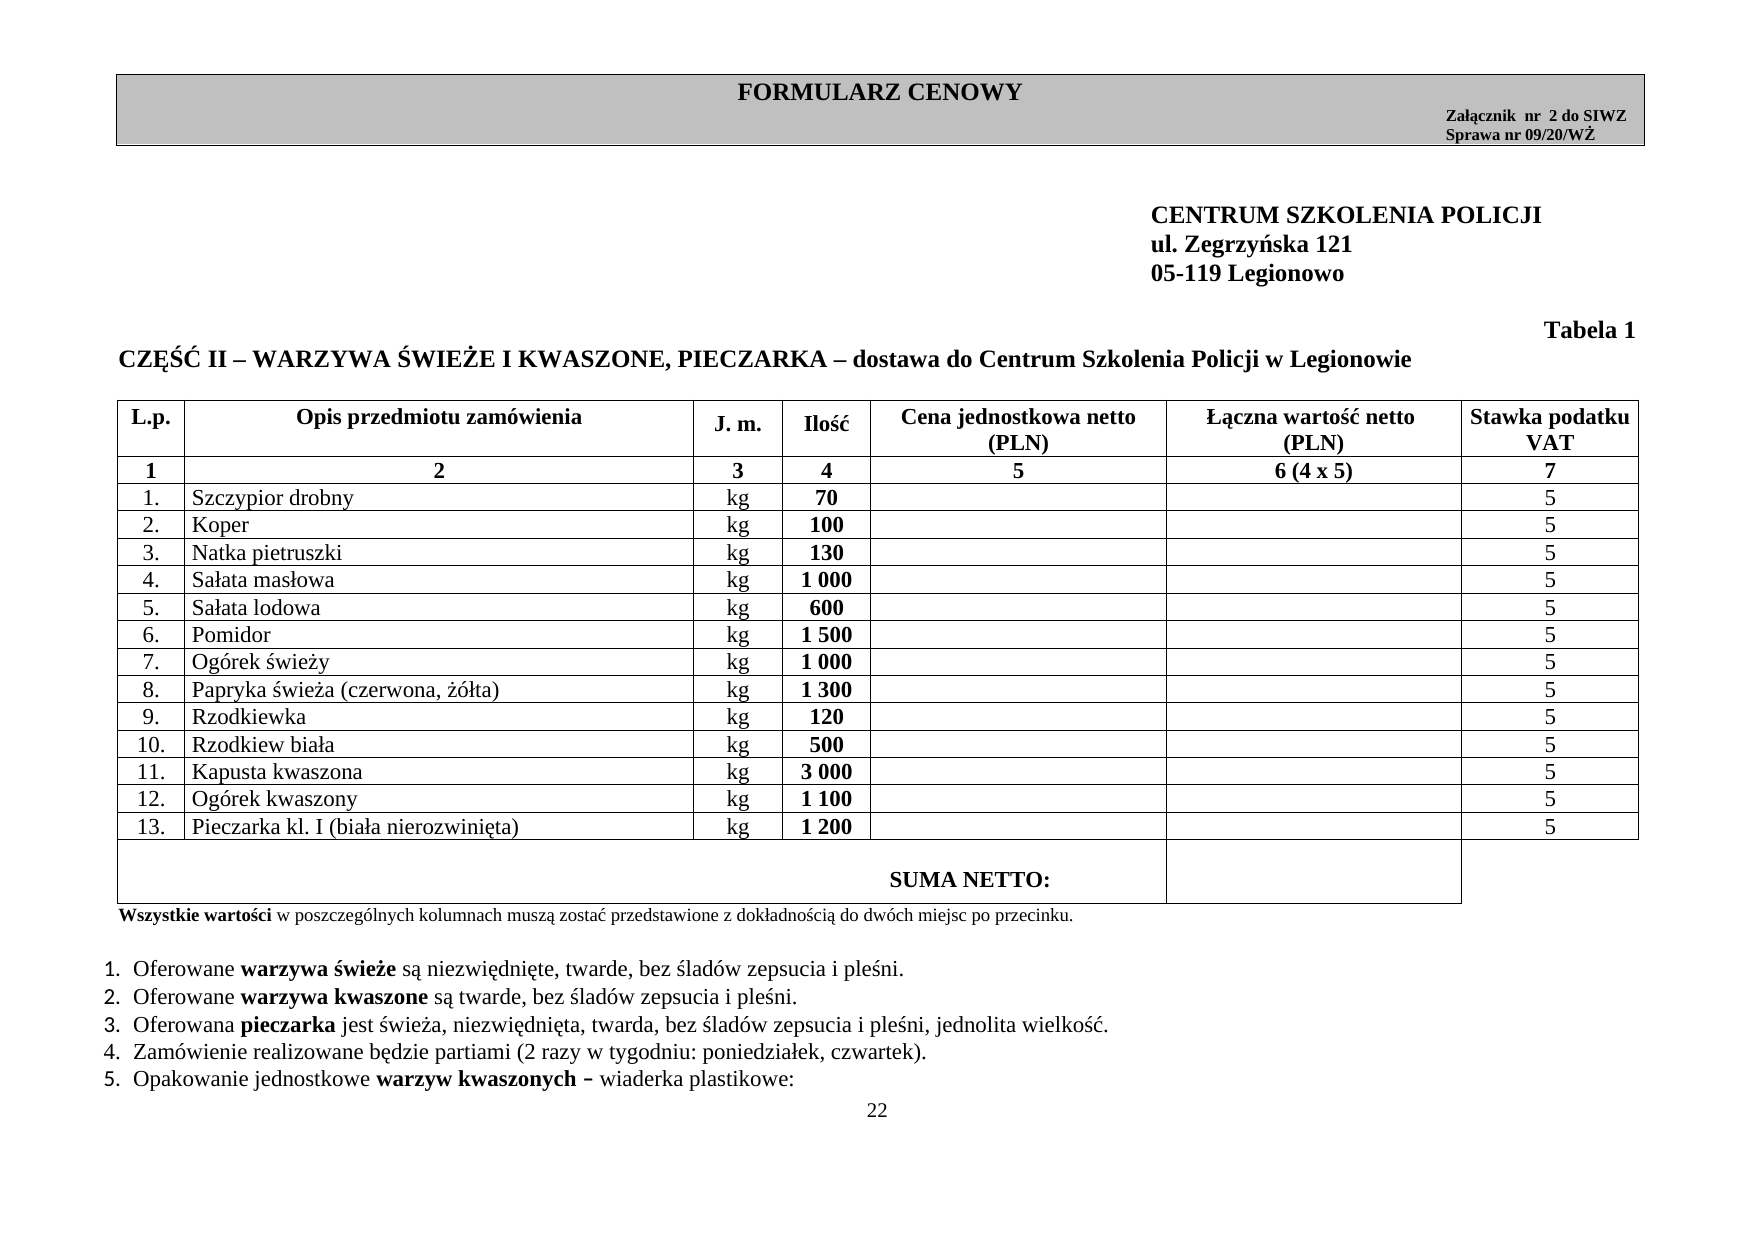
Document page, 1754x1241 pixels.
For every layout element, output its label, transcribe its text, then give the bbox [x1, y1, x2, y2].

table_cell kg [694, 785, 782, 812]
table_cell kg [694, 703, 782, 729]
table_cell [1584, 840, 1588, 902]
table_cell [1167, 511, 1461, 538]
table_cell [1592, 840, 1596, 902]
table_cell 10. [118, 731, 184, 757]
table_cell 120 [783, 703, 870, 729]
table_cell Rzodkiewka [185, 703, 693, 729]
table_cell 70 [783, 484, 870, 510]
table_cell [871, 813, 1166, 839]
table_cell [1579, 840, 1583, 902]
list CENTRUM SZKOLENIA POLICJI [1077, 201, 1636, 229]
table_cell 13. [118, 813, 184, 839]
table_cell 3. [118, 539, 184, 565]
table_cell [871, 511, 1166, 538]
table_header Łączna wartość netto (PLN) [1167, 401, 1461, 456]
table_cell [1167, 566, 1461, 593]
text 05-119 Legionowo [1077, 258, 1636, 287]
table_cell Ogórek świeży [185, 649, 693, 675]
table_cell 5 [871, 457, 1166, 483]
table_cell 7. [118, 649, 184, 675]
list Oferowane warzywa kwaszone są twarde, bez śladów zepsucia i pleśni. [103, 982, 1636, 1010]
text Wszystkie wartości w poszczególnych kolumnach muszą zostać przedstawione z dokładnością do dwóch miejsc po przecinku. [118, 903, 1636, 925]
table_cell Szczypior drobny [185, 484, 693, 510]
table_cell [1462, 840, 1575, 902]
table_cell 1 000 [783, 649, 870, 675]
table_cell kg [694, 511, 782, 538]
table_cell [1167, 539, 1461, 565]
list Oferowane warzywa świeże są niezwiędnięte, twarde, bez śladów zepsucia i pleśni. [103, 954, 1636, 982]
table_cell 1 000 [783, 566, 870, 593]
table_cell kg [694, 484, 782, 510]
table_cell 5 [1462, 731, 1638, 757]
table_cell kg [694, 758, 782, 784]
table_cell 500 [783, 731, 870, 757]
table_cell 8. [118, 676, 184, 702]
table_cell [1167, 840, 1461, 902]
table_cell [871, 621, 1166, 647]
table_cell [871, 758, 1166, 784]
table_cell Kapusta kwaszona [185, 758, 693, 784]
table_cell 5 [1462, 676, 1638, 702]
table_cell 1. [118, 484, 184, 510]
table_cell kg [694, 813, 782, 839]
table_cell 5 [1462, 594, 1638, 620]
table_header FORMULARZ CENOWY Załącznik nr 2 do SIWZ Sprawa nr 09/20/WŻ [117, 75, 1644, 144]
table_cell 11. [118, 758, 184, 784]
table_cell 1 [118, 457, 184, 483]
table_cell 6 (4 x 5) [1167, 457, 1461, 483]
table_cell 2. [118, 511, 184, 538]
table_header Ilość [783, 401, 870, 456]
table_header Cena jednostkowa netto (PLN) [871, 401, 1166, 456]
table_cell [1167, 594, 1461, 620]
table_cell Ogórek kwaszony [185, 785, 693, 812]
table_cell [871, 539, 1166, 565]
table_cell [871, 731, 1166, 757]
table_cell 1 500 [783, 621, 870, 647]
table_cell kg [694, 731, 782, 757]
table_cell kg [694, 566, 782, 593]
table_cell [871, 676, 1166, 702]
text ul. Zegrzyńska 121 [1077, 229, 1636, 258]
table_cell 5 [1462, 621, 1638, 647]
table_cell 5 [1462, 785, 1638, 812]
table_cell [1575, 840, 1579, 902]
table_cell [1167, 649, 1461, 675]
table_cell [1167, 703, 1461, 729]
table_cell 5 [1462, 703, 1638, 729]
table_cell Sałata masłowa [185, 566, 693, 593]
table_cell 1 300 [783, 676, 870, 702]
table_cell 5 [1462, 566, 1638, 593]
table_cell 4 [783, 457, 870, 483]
table_cell 5 [1462, 539, 1638, 565]
table_cell Natka pietruszki [185, 539, 693, 565]
table_cell 4. [118, 566, 184, 593]
table_cell kg [694, 539, 782, 565]
table_cell Sałata lodowa [185, 594, 693, 620]
table_header Stawka podatku VAT [1462, 401, 1638, 456]
table_cell SUMA NETTO: [118, 840, 1166, 902]
table_cell 9. [118, 703, 184, 729]
table_cell Papryka świeża (czerwona, żółta) [185, 676, 693, 702]
table_cell 5. [118, 594, 184, 620]
table_cell 3 000 [783, 758, 870, 784]
table_cell [1167, 785, 1461, 812]
table_cell 600 [783, 594, 870, 620]
table_cell 7 [1462, 457, 1638, 483]
table_cell kg [694, 676, 782, 702]
table_cell 5 [1462, 484, 1638, 510]
table_cell [871, 566, 1166, 593]
table_cell [871, 785, 1166, 812]
table_cell kg [694, 649, 782, 675]
table_cell kg [694, 594, 782, 620]
table_cell [871, 594, 1166, 620]
table_cell 2 [185, 457, 693, 483]
table_cell [871, 649, 1166, 675]
list CZĘŚĆ II – WARZYWA ŚWIEŻE I KWASZONE, PIECZARKA – dostawa do Centrum Szkolenia Policji w Legionowie [118, 344, 1636, 373]
list Oferowana pieczarka jest świeża, niezwiędnięta, twarda, bez śladów zepsucia i pleśni, jednolita wielkość. [103, 1010, 1636, 1038]
table_cell [1600, 840, 1638, 902]
table_cell 100 [783, 511, 870, 538]
table_cell 5 [1462, 758, 1638, 784]
table_cell 1 200 [783, 813, 870, 839]
table_cell 3 [694, 457, 782, 483]
table_cell 5 [1462, 511, 1638, 538]
table_cell Rzodkiew biała [185, 731, 693, 757]
table_cell 130 [783, 539, 870, 565]
table_header J. m. [694, 401, 782, 456]
table_cell 5 [1462, 813, 1638, 839]
table_cell Pieczarka kl. I (biała nierozwinięta) [185, 813, 693, 839]
table_cell 1 100 [783, 785, 870, 812]
list Opakowanie jednostkowe warzyw kwaszonych – wiaderka plastikowe: [103, 1064, 1636, 1092]
table_cell kg [694, 621, 782, 647]
table_cell [1167, 621, 1461, 647]
table_header L.p. [118, 401, 184, 456]
table_cell [1588, 840, 1592, 902]
table_cell [871, 484, 1166, 510]
text Tabela 1 [1077, 316, 1636, 344]
table_cell [1167, 484, 1461, 510]
table_cell Koper [185, 511, 693, 538]
table_cell Pomidor [185, 621, 693, 647]
table_cell [1596, 840, 1600, 902]
table_cell 6. [118, 621, 184, 647]
table_cell [871, 703, 1166, 729]
table_header Opis przedmiotu zamówienia [185, 401, 693, 456]
table_header [107, 74, 116, 144]
table_cell 12. [118, 785, 184, 812]
table_cell [1167, 758, 1461, 784]
table_cell 5 [1462, 649, 1638, 675]
list Zamówienie realizowane będzie partiami (2 razy w tygodniu: poniedziałek, czwartek). [103, 1038, 1636, 1064]
table_cell [1167, 676, 1461, 702]
table_cell [1167, 731, 1461, 757]
table_cell [1167, 813, 1461, 839]
